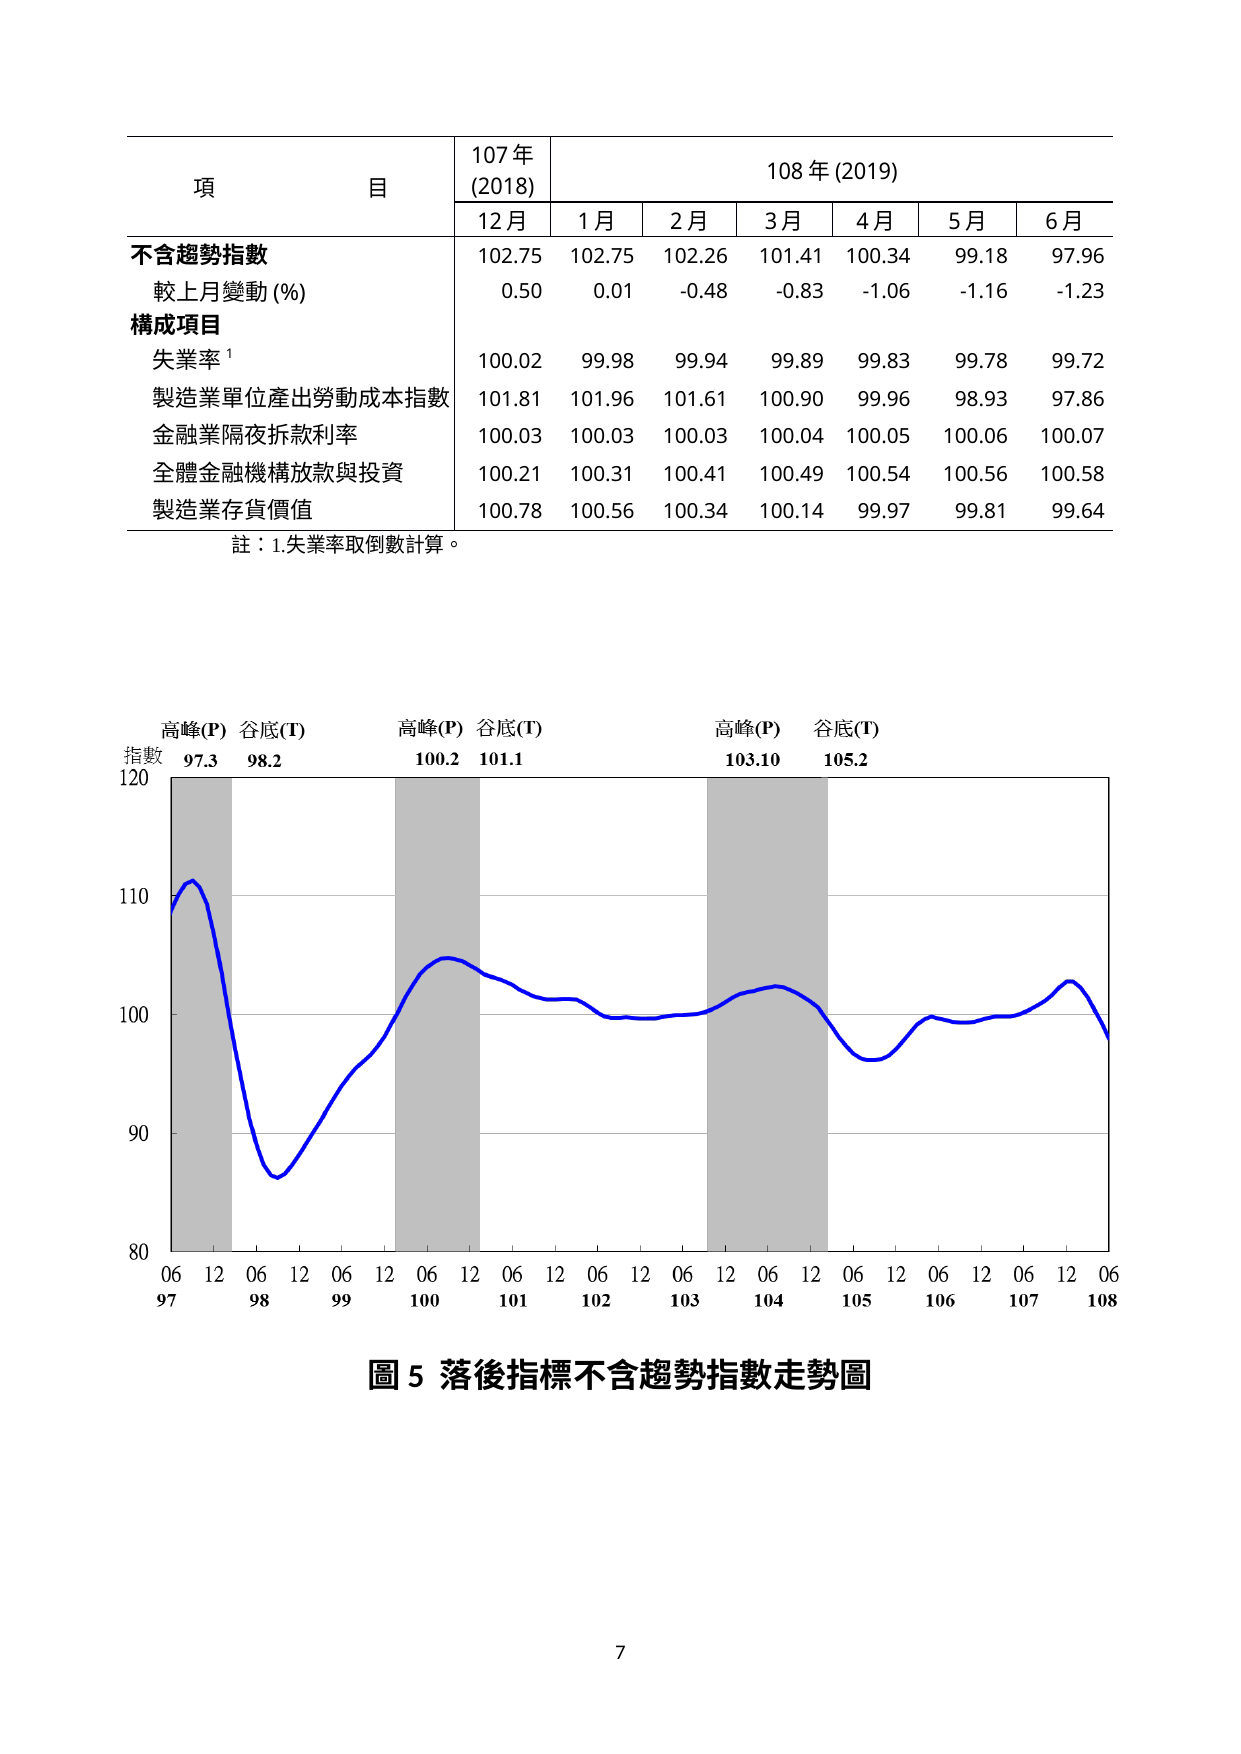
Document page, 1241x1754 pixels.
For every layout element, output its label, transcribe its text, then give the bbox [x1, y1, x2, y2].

table_cell 99.96 [832, 173, 919, 211]
table_cell 100.58 [1016, 248, 1113, 286]
table_cell 99.64 [1016, 286, 1113, 323]
table_cell 99.97 [832, 286, 919, 323]
table_cell 100.04 [736, 211, 832, 248]
table_cell 製造業存貨價值 [127, 286, 454, 323]
table_cell 100.05 [832, 211, 919, 248]
table_cell 100.02 [455, 136, 551, 173]
table_cell 100.56 [551, 286, 643, 323]
table_cell 100.34 [643, 286, 736, 323]
table_cell 100.03 [551, 211, 643, 248]
table_cell 100.56 [919, 248, 1016, 286]
picture [113, 495, 1128, 1113]
text 註：1.失業率取倒數計算。 [187, 328, 1053, 351]
table_cell 100.78 [455, 286, 551, 323]
table_cell 失業率1 [127, 136, 454, 173]
table_cell 100.07 [1016, 211, 1113, 248]
table_cell 99.72 [1016, 136, 1113, 173]
table_cell 99.94 [643, 136, 736, 173]
table_cell 100.14 [736, 286, 832, 323]
table_cell 97.86 [1016, 173, 1113, 211]
table_cell 金融業隔夜拆款利率 [127, 211, 454, 248]
table_cell 100.41 [643, 248, 736, 286]
table_cell 100.90 [736, 173, 832, 211]
table_cell 100.31 [551, 248, 643, 286]
text 圖5 落後指標不含趨勢指數走勢圖 [187, 1113, 1053, 1189]
table_cell 101.81 [455, 173, 551, 211]
table_cell 100.54 [832, 248, 919, 286]
table_cell 99.89 [736, 136, 832, 173]
table_cell 99.98 [551, 136, 643, 173]
table_cell 98.93 [919, 173, 1016, 211]
table_cell 99.81 [919, 286, 1016, 323]
table_cell 100.03 [455, 211, 551, 248]
table_cell 全體金融機構放款與投資 [127, 248, 454, 286]
table_cell 100.03 [643, 211, 736, 248]
table_cell 101.96 [551, 173, 643, 211]
table_cell 99.83 [832, 136, 919, 173]
table_cell 99.78 [919, 136, 1016, 173]
table_cell 100.21 [455, 248, 551, 286]
table_cell 100.49 [736, 248, 832, 286]
table_cell 100.06 [919, 211, 1016, 248]
table_cell 製造業單位產出勞動成本指數 [127, 173, 454, 211]
table_cell 101.61 [643, 173, 736, 211]
